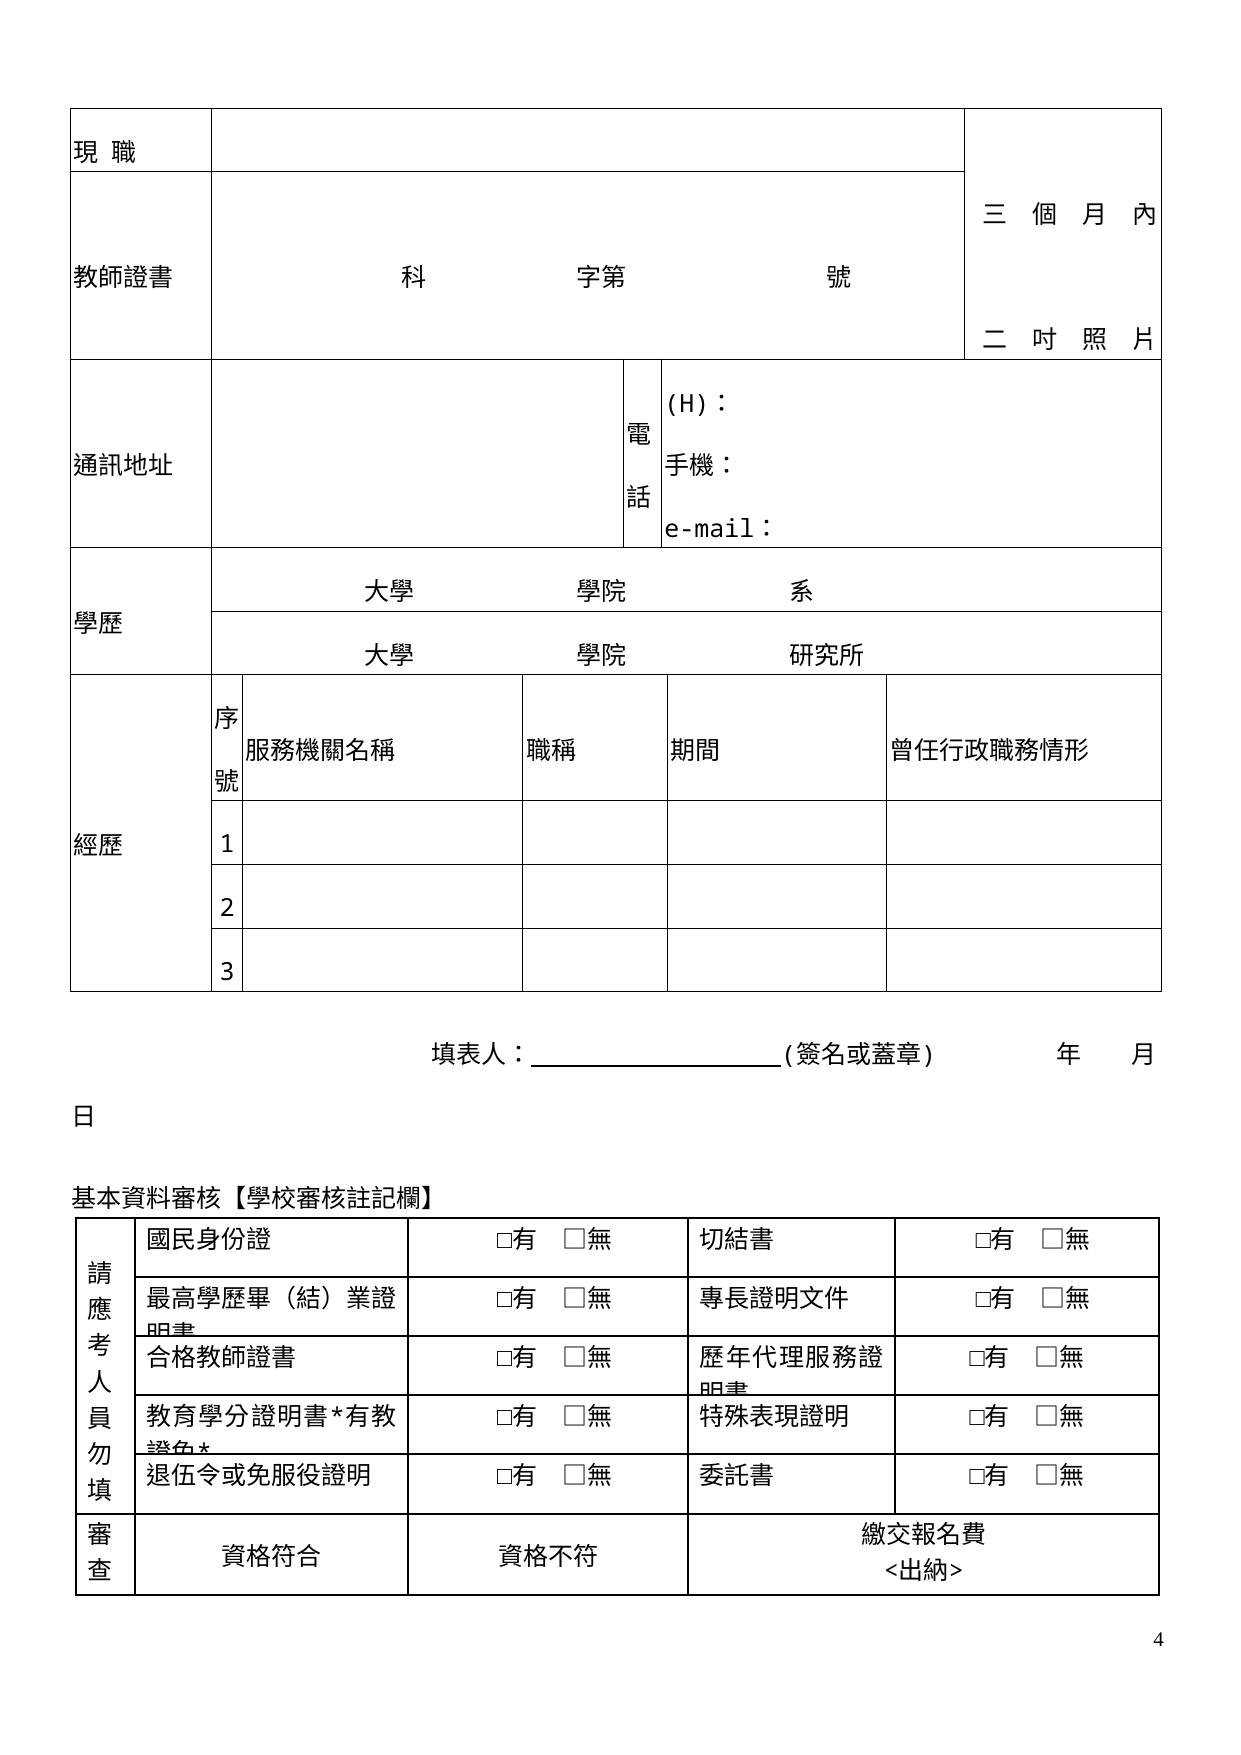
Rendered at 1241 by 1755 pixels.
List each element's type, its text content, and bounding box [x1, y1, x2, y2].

table_header 請應考人員勿填寫 [77, 1219, 134, 1512]
table_cell [887, 929, 1161, 991]
table_cell 學歷 [71, 548, 211, 674]
table_cell 繳交報名費 <出納> [689, 1515, 1158, 1594]
table_cell 3 [212, 929, 242, 991]
table_cell □有 □無 [896, 1278, 1158, 1335]
table_header 切結書 [689, 1219, 894, 1276]
text 基本資料審核【學校審核註記欄】 [71, 1154, 1178, 1217]
text 填表人： (簽名或蓋章) 年 月 日 [71, 1011, 1178, 1136]
table_cell [668, 865, 886, 927]
table_cell (H)： 手機： e-mail： [662, 360, 1161, 547]
table_cell [212, 360, 623, 547]
table_cell [668, 929, 886, 991]
table_cell [212, 109, 964, 171]
table_cell □有 □無 [896, 1455, 1158, 1512]
table_cell 序號 [212, 675, 242, 800]
table_cell [523, 801, 667, 864]
table_header □有 □無 [896, 1219, 1158, 1276]
table_cell 大學 學院 研究所 [212, 612, 1161, 674]
table_cell [243, 801, 522, 864]
table_header 三 個 月 內 二 吋 照 片 [965, 109, 1161, 359]
table_cell 電話 [624, 360, 661, 547]
table_cell 教育學分證明書*有教證免* [136, 1396, 407, 1453]
table_cell 審查結果 [77, 1515, 134, 1594]
table_cell □有 □無 [409, 1396, 687, 1453]
table_cell 歷年代理服務證明書 [689, 1337, 894, 1394]
table_cell 資格不符 [409, 1515, 687, 1594]
table_cell 現 職 [71, 109, 211, 171]
table_cell [243, 929, 522, 991]
table_cell [668, 801, 886, 864]
table_cell 職稱 [523, 675, 667, 800]
table_cell [523, 929, 667, 991]
table_cell 教師證書 [71, 172, 211, 359]
table_cell 退伍令或免服役證明 [136, 1455, 407, 1512]
table_cell [523, 865, 667, 927]
table_cell 最高學歷畢（結）業證明書 [136, 1278, 407, 1335]
table_cell 合格教師證書 [136, 1337, 407, 1394]
table_cell □有 □無 [409, 1278, 687, 1335]
table_header 國民身份證 [136, 1219, 407, 1276]
table_header □有 □無 [409, 1219, 687, 1276]
table_cell [887, 801, 1161, 864]
table_cell 科 字第 號 [212, 172, 964, 359]
table_cell □有 □無 [896, 1337, 1158, 1394]
table_cell 曾任行政職務情形 [887, 675, 1161, 800]
table_cell □有 □無 [409, 1455, 687, 1512]
table_cell 特殊表現證明 [689, 1396, 894, 1453]
table_cell 資格符合 [136, 1515, 407, 1594]
table_cell □有 □無 [409, 1337, 687, 1394]
table_cell 大學 學院 系 [212, 548, 1161, 611]
table_cell 專長證明文件 [689, 1278, 894, 1335]
table_cell □有 □無 [896, 1396, 1158, 1453]
table_cell 服務機關名稱 [243, 675, 522, 800]
table_cell [887, 865, 1161, 927]
table_cell 經歷 [71, 675, 211, 991]
table_cell 期間 [668, 675, 886, 800]
table_cell 委託書 [689, 1455, 894, 1512]
table_cell 通訊地址 [71, 360, 211, 547]
table_cell 1 [212, 801, 242, 864]
table_cell 2 [212, 865, 242, 927]
table_cell [243, 865, 522, 927]
